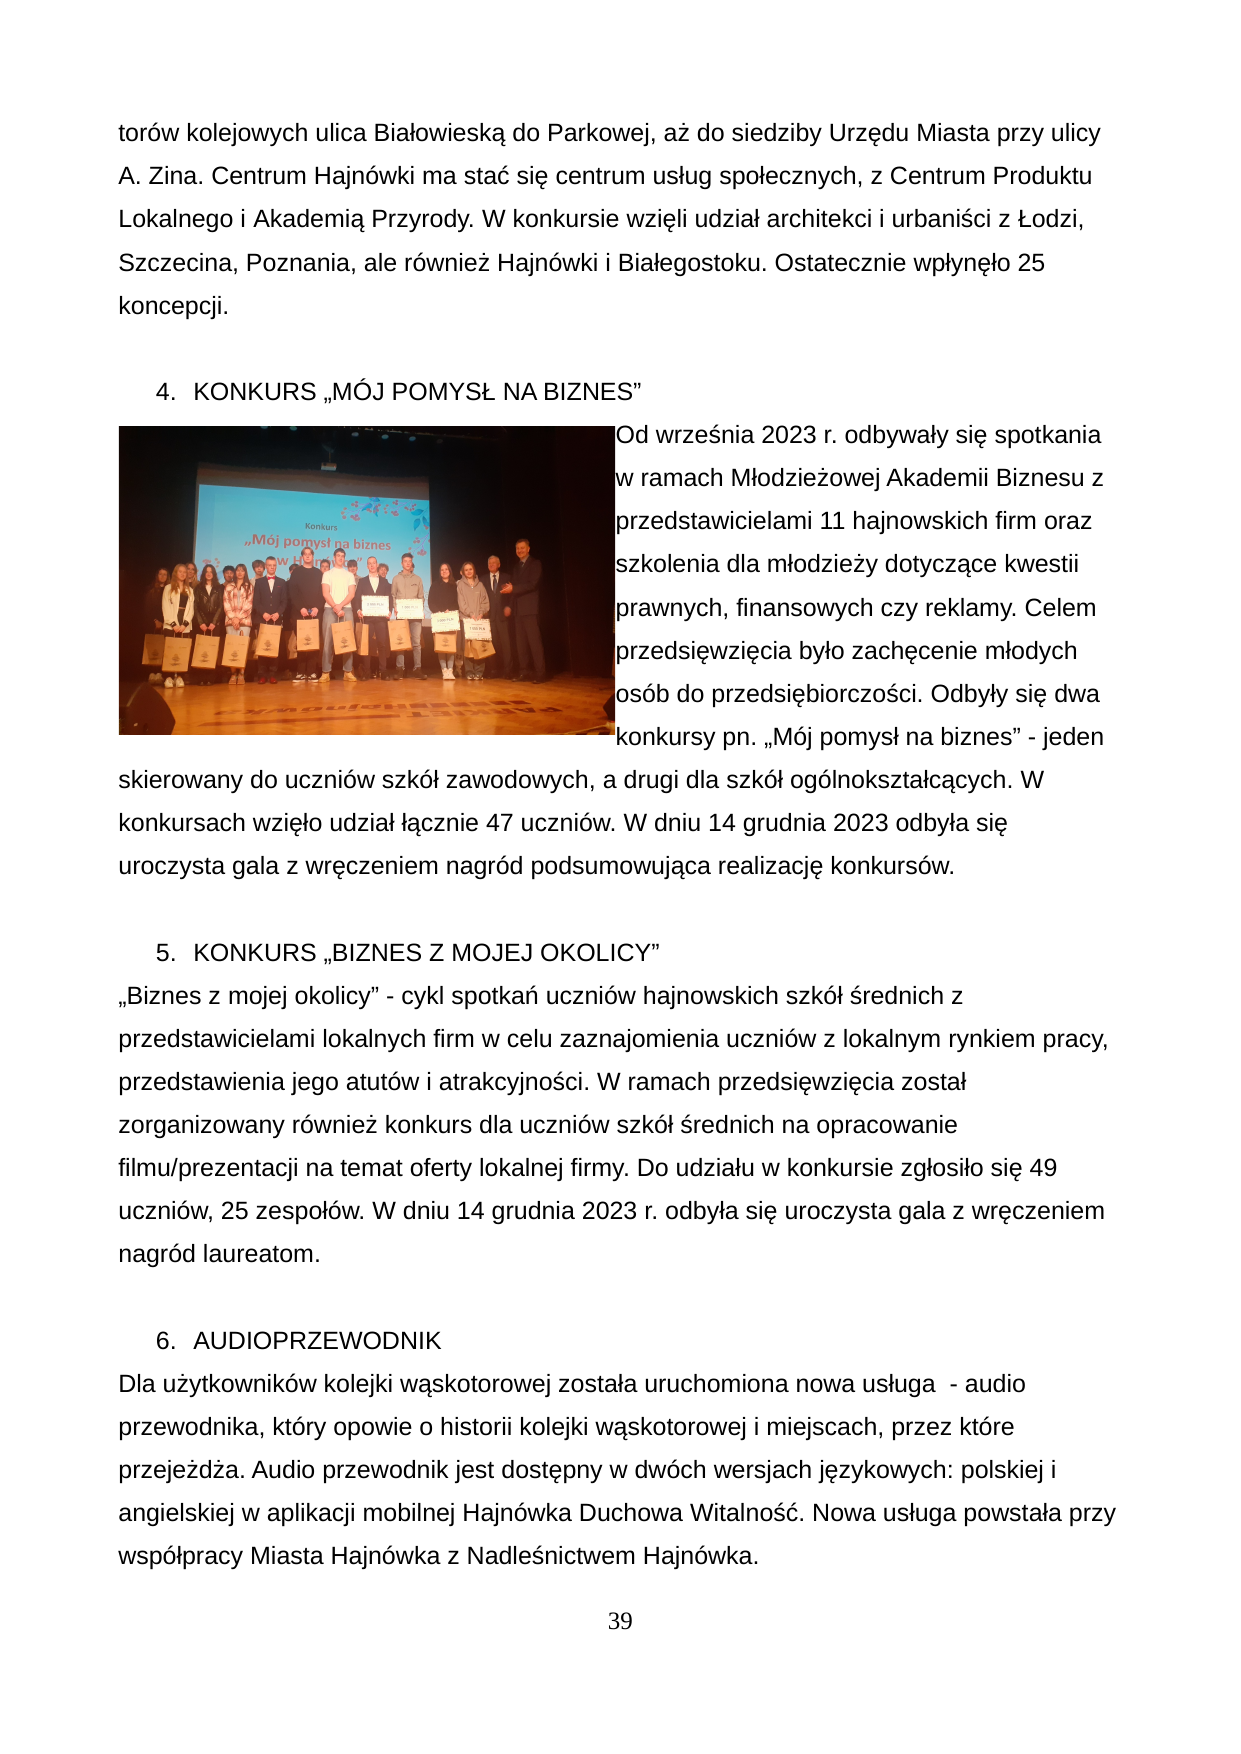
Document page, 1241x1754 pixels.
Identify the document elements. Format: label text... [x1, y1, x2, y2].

text Dla użytkowników kolejki wąskotorowej została uruchomiona nowa usługa - audio przewodnika, który opowie o historii kolejki wąskotorowej i miejscach, przez które przejeżdża. Audio przewodnik jest dostępny w dwóch wersjach językowych: polskiej i angielskiej w aplikacji mobilnej Hajnówka Duchowa Witalność. Nowa usługa powstała przy współpracy Miasta Hajnówka z Nadleśnictwem Hajnówka. [118, 1369, 1122, 1570]
list AUDIOPRZEWODNIK [156, 1326, 1122, 1354]
text torów kolejowych ulica Białowieską do Parkowej, aż do siedziby Urzędu Miasta przy ulicy A. Zina. Centrum Hajnówki ma stać się centrum usług społecznych, z Centrum Produktu Lokalnego i Akademią Przyrody. W konkursie wzięli udział architekci i urbaniści z Łodzi, Szczecina, Poznania, ale również Hajnówki i Białegostoku. Ostatecznie wpłynęło 25 koncepcji. [118, 118, 1122, 319]
list KONKURS „MÓJ POMYSŁ NA BIZNES” [156, 377, 1122, 406]
text Od września 2023 r. odbywały się spotkania w ramach Młodzieżowej Akademii Biznesu z przedstawicielami 11 hajnowskich firm oraz szkolenia dla młodzieży dotyczące kwestii prawnych, finansowych czy reklamy. Celem przedsięwzięcia było zachęcenie młodych osób do przedsiębiorczości. Odbyły się dwa konkursy pn. „Mój pomysł na biznes” - jeden skierowany do uczniów szkół zawodowych, a drugi dla szkół ogólnokształcących. W konkursach wzięło udział łącznie 47 uczniów. W dniu 14 grudnia 2023 odbyła się uroczysta gala z wręczeniem nagród podsumowująca realizację konkursów. [118, 420, 1122, 880]
text „Biznes z mojej okolicy” - cykl spotkań uczniów hajnowskich szkół średnich z przedstawicielami lokalnych firm w celu zaznajomienia uczniów z lokalnym rynkiem pracy, przedstawienia jego atutów i atrakcyjności. W ramach przedsięwzięcia został zorganizowany również konkurs dla uczniów szkół średnich na opracowanie filmu/prezentacji na temat oferty lokalnej firmy. Do udziału w konkursie zgłosiło się 49 uczniów, 25 zespołów. W dniu 14 grudnia 2023 r. odbyła się uroczysta gala z wręczeniem nagród laureatom. [118, 981, 1122, 1268]
list KONKURS „BIZNES Z MOJEJ OKOLICY” [156, 937, 1122, 966]
picture [118, 426, 616, 735]
